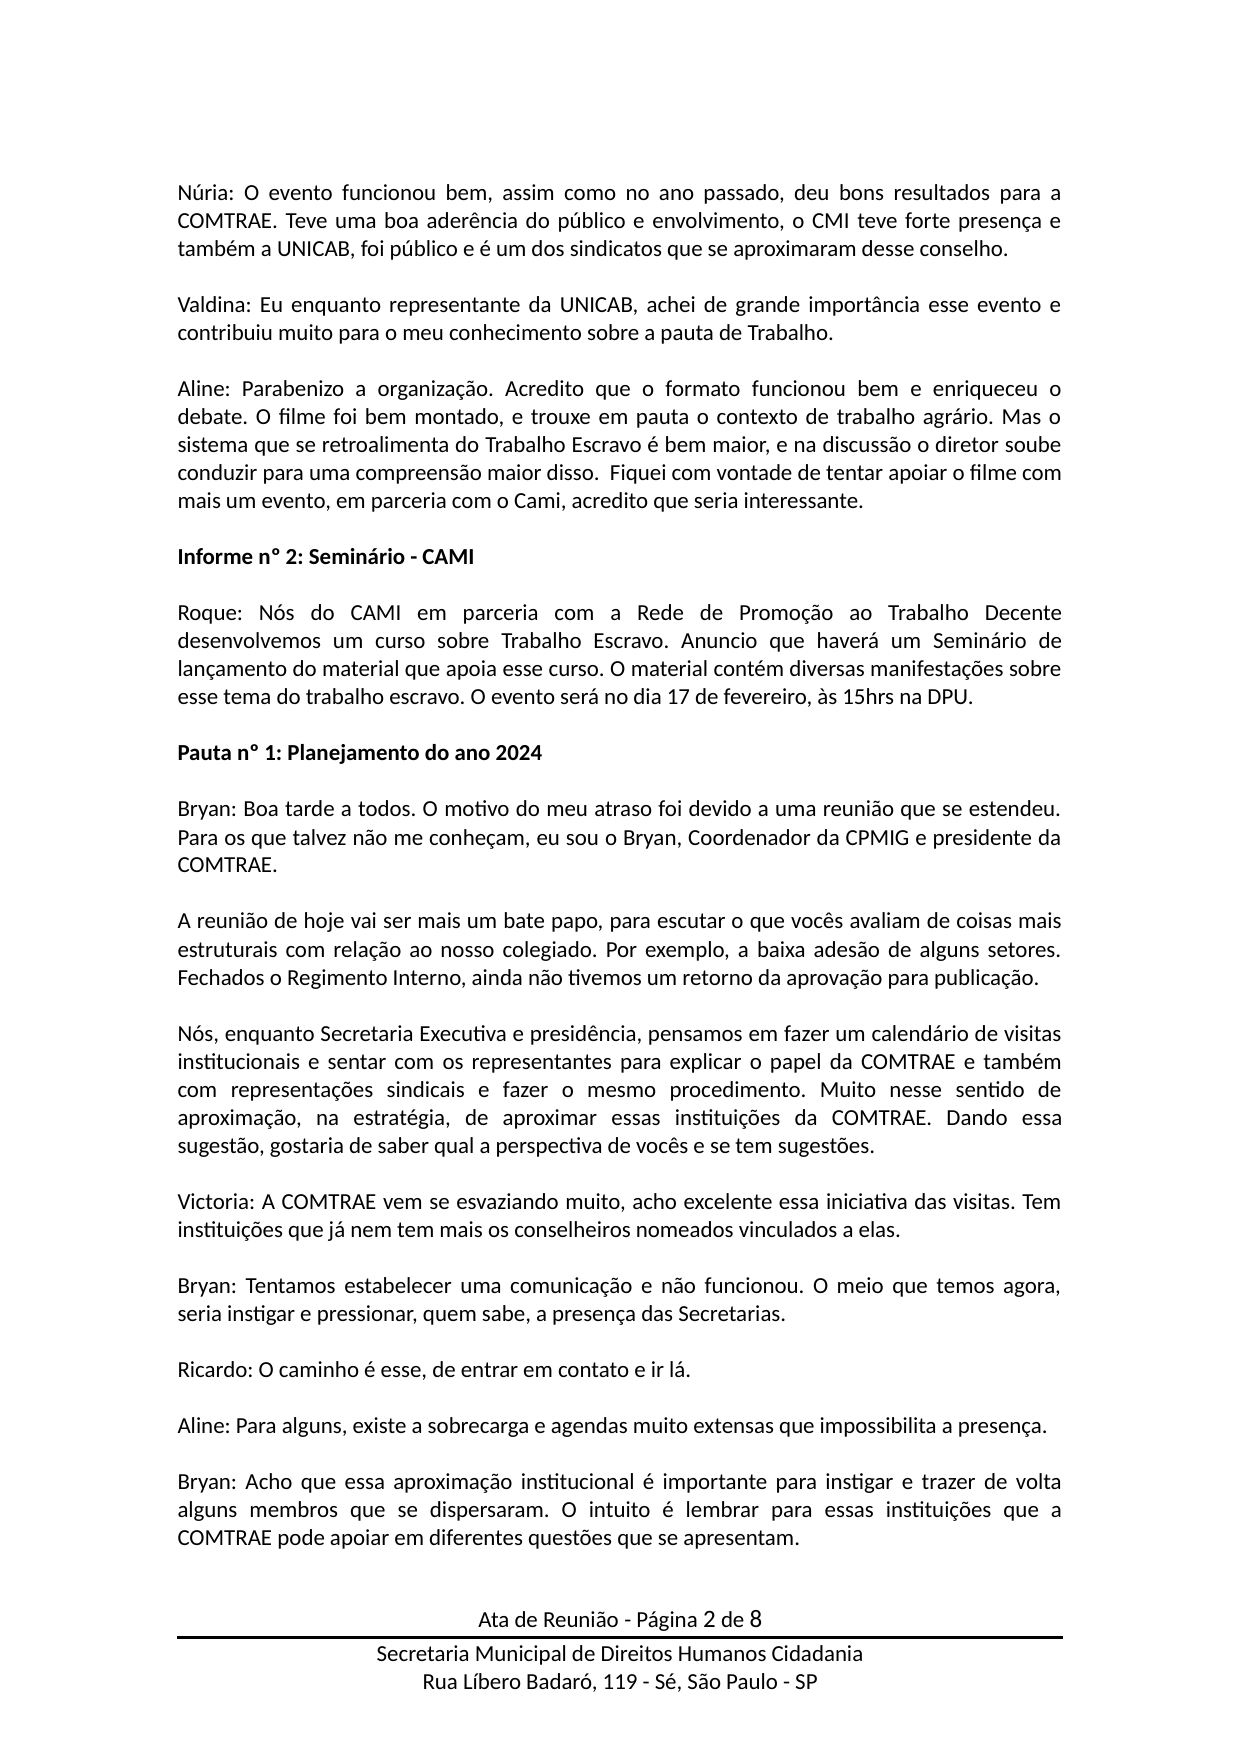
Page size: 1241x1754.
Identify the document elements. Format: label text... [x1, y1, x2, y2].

text Bryan: Acho que essa aproximação institucional é importante para instigar e trazer de volta alguns membros que se dispersaram. O intuito é lembrar para essas instituições que a COMTRAE pode apoiar em diferentes questões que se apresentam. [177, 1467, 1063, 1551]
text Victoria: A COMTRAE vem se esvaziando muito, acho excelente essa iniciativa das visitas. Tem instituições que já nem tem mais os conselheiros nomeados vinculados a elas. [177, 1187, 1063, 1243]
text Bryan: Tentamos estabelecer uma comunicação e não funcionou. O meio que temos agora, seria instigar e pressionar, quem sabe, a presença das Secretarias. [177, 1271, 1063, 1327]
text Aline: Parabenizo a organização. Acredito que o formato funcionou bem e enriqueceu o debate. O filme foi bem montado, e trouxe em pauta o contexto de trabalho agrário. Mas o sistema que se retroalimenta do Trabalho Escravo é bem maior, e na discussão o diretor soube conduzir para uma compreensão maior disso. Fiquei com vontade de tentar apoiar o filme com mais um evento, em parceria com o Cami, acredito que seria interessante. [177, 374, 1063, 514]
text Aline: Para alguns, existe a sobrecarga e agendas muito extensas que impossibilita a presença. [177, 1411, 1063, 1439]
text Valdina: Eu enquanto representante da UNICAB, achei de grande importância esse evento e contribuiu muito para o meu conhecimento sobre a pauta de Trabalho. [177, 290, 1063, 346]
text A reunião de hoje vai ser mais um bate papo, para escutar o que vocês avaliam de coisas mais estruturais com relação ao nosso colegiado. Por exemplo, a baixa adesão de alguns setores. Fechados o Regimento Interno, ainda não tivemos um retorno da aprovação para publicação. [177, 907, 1063, 991]
text Nós, enquanto Secretaria Executiva e presidência, pensamos em fazer um calendário de visitas institucionais e sentar com os representantes para explicar o papel da COMTRAE e também com representações sindicais e fazer o mesmo procedimento. Muito nesse sentido de aproximação, na estratégia, de aproximar essas instituições da COMTRAE. Dando essa sugestão, gostaria de saber qual a perspectiva de vocês e se tem sugestões. [177, 1019, 1063, 1159]
text Roque: Nós do CAMI em parceria com a Rede de Promoção ao Trabalho Decente desenvolvemos um curso sobre Trabalho Escravo. Anuncio que haverá um Seminário de lançamento do material que apoia esse curso. O material contém diversas manifestações sobre esse tema do trabalho escravo. O evento será no dia 17 de fevereiro, às 15hrs na DPU. [177, 598, 1063, 711]
text Bryan: Boa tarde a todos. O motivo do meu atraso foi devido a uma reunião que se estendeu. Para os que talvez não me conheçam, eu sou o Bryan, Coordenador da CPMIG e presidente da COMTRAE. [177, 794, 1063, 879]
text Pauta nº 1: Planejamento do ano 2024 [177, 738, 1063, 767]
text Núria: O evento funcionou bem, assim como no ano passado, deu bons resultados para a COMTRAE. Teve uma boa aderência do público e envolvimento, o CMI teve forte presença e também a UNICAB, foi público e é um dos sindicatos que se aproximaram desse conselho. [177, 178, 1063, 262]
text Informe nº 2: Seminário - CAMI [177, 542, 1063, 570]
text Ricardo: O caminho é esse, de entrar em contato e ir lá. [177, 1355, 1063, 1383]
